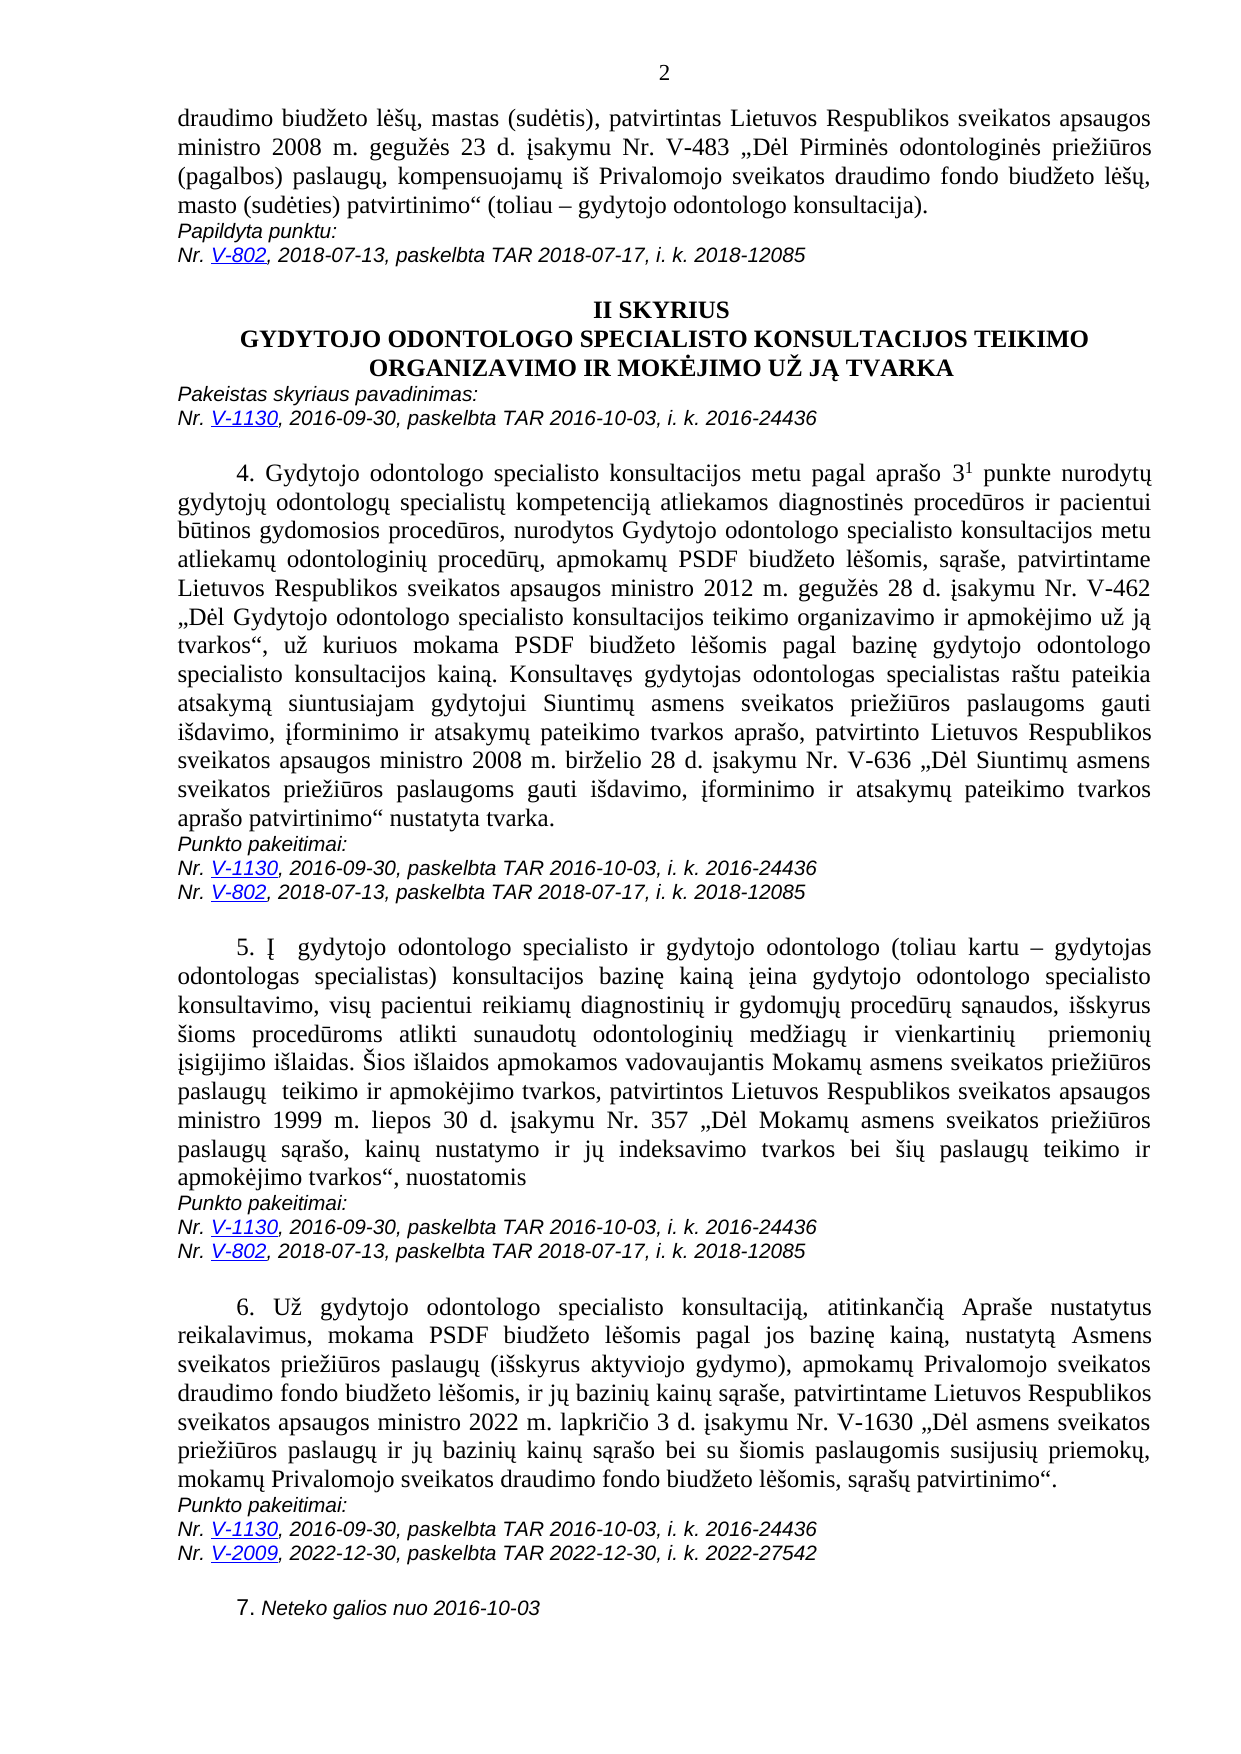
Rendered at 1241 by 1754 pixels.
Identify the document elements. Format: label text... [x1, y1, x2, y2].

text Nr. V-2009, 2022-12-30, paskelbta TAR 2022-12-30, i. k. 2022-27542 [177, 1541, 1152, 1565]
text Nr. V-1130, 2016-09-30, paskelbta TAR 2016-10-03, i. k. 2016-24436 [177, 1517, 1152, 1541]
text draudimo biudžeto lėšų, mastas (sudėtis), patvirtintas Lietuvos Respublikos sveikatos apsaugos ministro 2008 m. gegužės 23 d. įsakymu Nr. V-483 „Dėl Pirminės odontologinės priežiūros (pagalbos) paslaugų, kompensuojamų iš Privalomojo sveikatos draudimo fondo biudžeto lėšų, masto (sudėties) patvirtinimo“ (toliau – gydytojo odontologo konsultacija). [177, 103, 1152, 218]
text II SKYRIUS GYDYTOJO ODONTOLOGO SPECIALISTO KONSULTACIJOS TEIKIMO ORGANIZAVIMO IR MOKĖJIMO UŽ JĄ TVARKA [177, 295, 1152, 381]
text 5. Į gydytojo odontologo specialisto ir gydytojo odontologo (toliau kartu – gydytojas odontologas specialistas) konsultacijos bazinę kainą įeina gydytojo odontologo specialisto konsultavimo, visų pacientui reikiamų diagnostinių ir gydomųjų procedūrų sąnaudos, išskyrus šioms procedūroms atlikti sunaudotų odontologinių medžiagų ir vienkartinių priemonių įsigijimo išlaidas. Šios išlaidos apmokamos vadovaujantis Mokamų asmens sveikatos priežiūros paslaugų teikimo ir apmokėjimo tvarkos, patvirtintos Lietuvos Respublikos sveikatos apsaugos ministro 1999 m. liepos 30 d. įsakymu Nr. 357 „Dėl Mokamų asmens sveikatos priežiūros paslaugų sąrašo, kainų nustatymo ir jų indeksavimo tvarkos bei šių paslaugų teikimo ir apmokėjimo tvarkos“, nuostatomis [177, 932, 1152, 1191]
text Punkto pakeitimai: [177, 1191, 1152, 1215]
text Nr. V-1130, 2016-09-30, paskelbta TAR 2016-10-03, i. k. 2016-24436 [177, 1215, 1152, 1239]
text Punkto pakeitimai: [177, 832, 1152, 856]
text Nr. V-802, 2018-07-13, paskelbta TAR 2018-07-17, i. k. 2018-12085 [177, 1239, 1152, 1263]
text Papildyta punktu: [177, 218, 1152, 242]
text Punkto pakeitimai: [177, 1493, 1152, 1517]
text Pakeistas skyriaus pavadinimas: [177, 381, 1152, 405]
text Nr. V-1130, 2016-09-30, paskelbta TAR 2016-10-03, i. k. 2016-24436 [177, 405, 1152, 429]
text 6. Už gydytojo odontologo specialisto konsultaciją, atitinkančią Apraše nustatytus reikalavimus, mokama PSDF biudžeto lėšomis pagal jos bazinę kainą, nustatytą Asmens sveikatos priežiūros paslaugų (išskyrus aktyviojo gydymo), apmokamų Privalomojo sveikatos draudimo fondo biudžeto lėšomis, ir jų bazinių kainų sąraše, patvirtintame Lietuvos Respublikos sveikatos apsaugos ministro 2022 m. lapkričio 3 d. įsakymu Nr. V-1630 „Dėl asmens sveikatos priežiūros paslaugų ir jų bazinių kainų sąrašo bei su šiomis paslaugomis susijusių priemokų, mokamų Privalomojo sveikatos draudimo fondo biudžeto lėšomis, sąrašų patvirtinimo“. [177, 1292, 1152, 1493]
text 4. Gydytojo odontologo specialisto konsultacijos metu pagal aprašo 31 punkte nurodytų gydytojų odontologų specialistų kompetenciją atliekamos diagnostinės procedūros ir pacientui būtinos gydomosios procedūros, nurodytos Gydytojo odontologo specialisto konsultacijos metu atliekamų odontologinių procedūrų, apmokamų PSDF biudžeto lėšomis, sąraše, patvirtintame Lietuvos Respublikos sveikatos apsaugos ministro 2012 m. gegužės 28 d. įsakymu Nr. V-462 „Dėl Gydytojo odontologo specialisto konsultacijos teikimo organizavimo ir apmokėjimo už ją tvarkos“, už kuriuos mokama PSDF biudžeto lėšomis pagal bazinę gydytojo odontologo specialisto konsultacijos kainą. Konsultavęs gydytojas odontologas specialistas raštu pateikia atsakymą siuntusiajam gydytojui Siuntimų asmens sveikatos priežiūros paslaugoms gauti išdavimo, įforminimo ir atsakymų pateikimo tvarkos aprašo, patvirtinto Lietuvos Respublikos sveikatos apsaugos ministro 2008 m. birželio 28 d. įsakymu Nr. V-636 „Dėl Siuntimų asmens sveikatos priežiūros paslaugoms gauti išdavimo, įforminimo ir atsakymų pateikimo tvarkos aprašo patvirtinimo“ nustatyta tvarka. [177, 458, 1152, 832]
text Nr. V-802, 2018-07-13, paskelbta TAR 2018-07-17, i. k. 2018-12085 [177, 242, 1152, 266]
text 7. Neteko galios nuo 2016-10-03 [177, 1594, 1152, 1620]
text Nr. V-802, 2018-07-13, paskelbta TAR 2018-07-17, i. k. 2018-12085 [177, 880, 1152, 904]
text Nr. V-1130, 2016-09-30, paskelbta TAR 2016-10-03, i. k. 2016-24436 [177, 856, 1152, 880]
